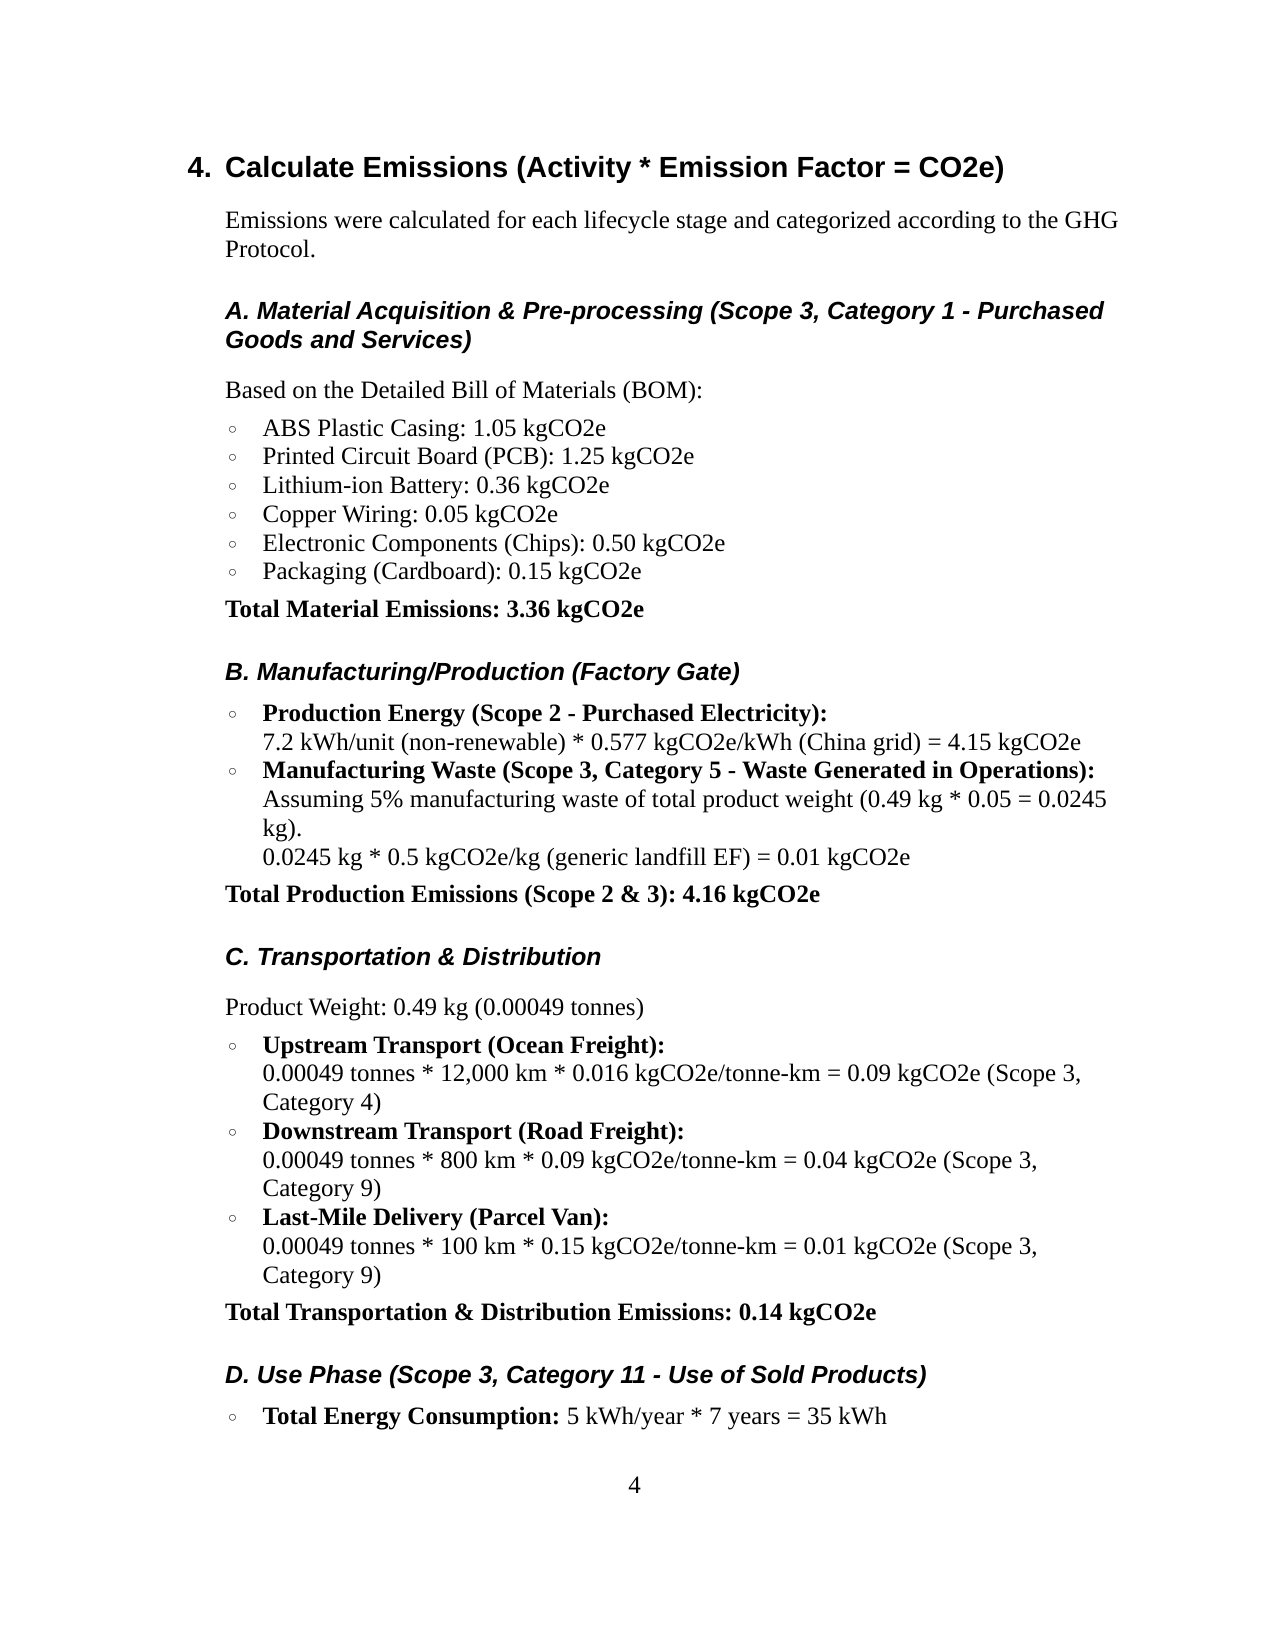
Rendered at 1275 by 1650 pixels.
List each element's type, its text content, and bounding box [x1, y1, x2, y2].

list ABS Plastic Casing: 1.05 kgCO2e [225, 413, 1125, 441]
list Upstream Transport (Ocean Freight): 0.00049 tonnes * 12,000 km * 0.016 kgCO2e/tonne-km = 0.09 kgCO2e (Scope 3, Category 4) [225, 1030, 1125, 1116]
subtitle Calculate Emissions (Activity * Emission Factor = CO2e) [187, 150, 1125, 183]
subtitle B. Manufacturing/Production (Factory Gate) [187, 657, 1125, 685]
list Total Material Emissions: 3.36 kgCO2e [187, 594, 1125, 623]
subtitle C. Transportation & Distribution [187, 942, 1125, 971]
list Total Production Emissions (Scope 2 & 3): 4.16 kgCO2e [187, 879, 1125, 908]
list Emissions were calculated for each lifecycle stage and categorized according to the GHG Protocol. [187, 205, 1125, 262]
list Electronic Components (Chips): 0.50 kgCO2e [225, 528, 1125, 556]
list Printed Circuit Board (PCB): 1.25 kgCO2e [225, 441, 1125, 470]
list Lithium-ion Battery: 0.36 kgCO2e [225, 470, 1125, 499]
list Total Energy Consumption: 5 kWh/year * 7 years = 35 kWh [225, 1401, 1125, 1430]
list Total Transportation & Distribution Emissions: 0.14 kgCO2e [187, 1297, 1125, 1326]
list Product Weight: 0.49 kg (0.00049 tonnes) [187, 992, 1125, 1021]
list Downstream Transport (Road Freight): 0.00049 tonnes * 800 km * 0.09 kgCO2e/tonne-km = 0.04 kgCO2e (Scope 3, Category 9) [225, 1116, 1125, 1202]
list Last-Mile Delivery (Parcel Van): 0.00049 tonnes * 100 km * 0.15 kgCO2e/tonne-km = 0.01 kgCO2e (Scope 3, Category 9) [225, 1202, 1125, 1288]
list Copper Wiring: 0.05 kgCO2e [225, 499, 1125, 528]
list Packaging (Cardboard): 0.15 kgCO2e [225, 556, 1125, 585]
subtitle A. Material Acquisition & Pre-processing (Scope 3, Category 1 - Purchased Goods and Services) [187, 296, 1125, 353]
list Based on the Detailed Bill of Materials (BOM): [187, 375, 1125, 404]
list Manufacturing Waste (Scope 3, Category 5 - Waste Generated in Operations): Assuming 5% manufacturing waste of total product weight (0.49 kg * 0.05 = 0.0245 kg). 0.0245 kg * 0.5 kgCO2e/kg (generic landfill EF) = 0.01 kgCO2e [225, 755, 1125, 870]
subtitle D. Use Phase (Scope 3, Category 11 - Use of Sold Products) [187, 1360, 1125, 1389]
list Production Energy (Scope 2 - Purchased Electricity): 7.2 kWh/unit (non-renewable) * 0.577 kgCO2e/kWh (China grid) = 4.15 kgCO2e [225, 698, 1125, 755]
